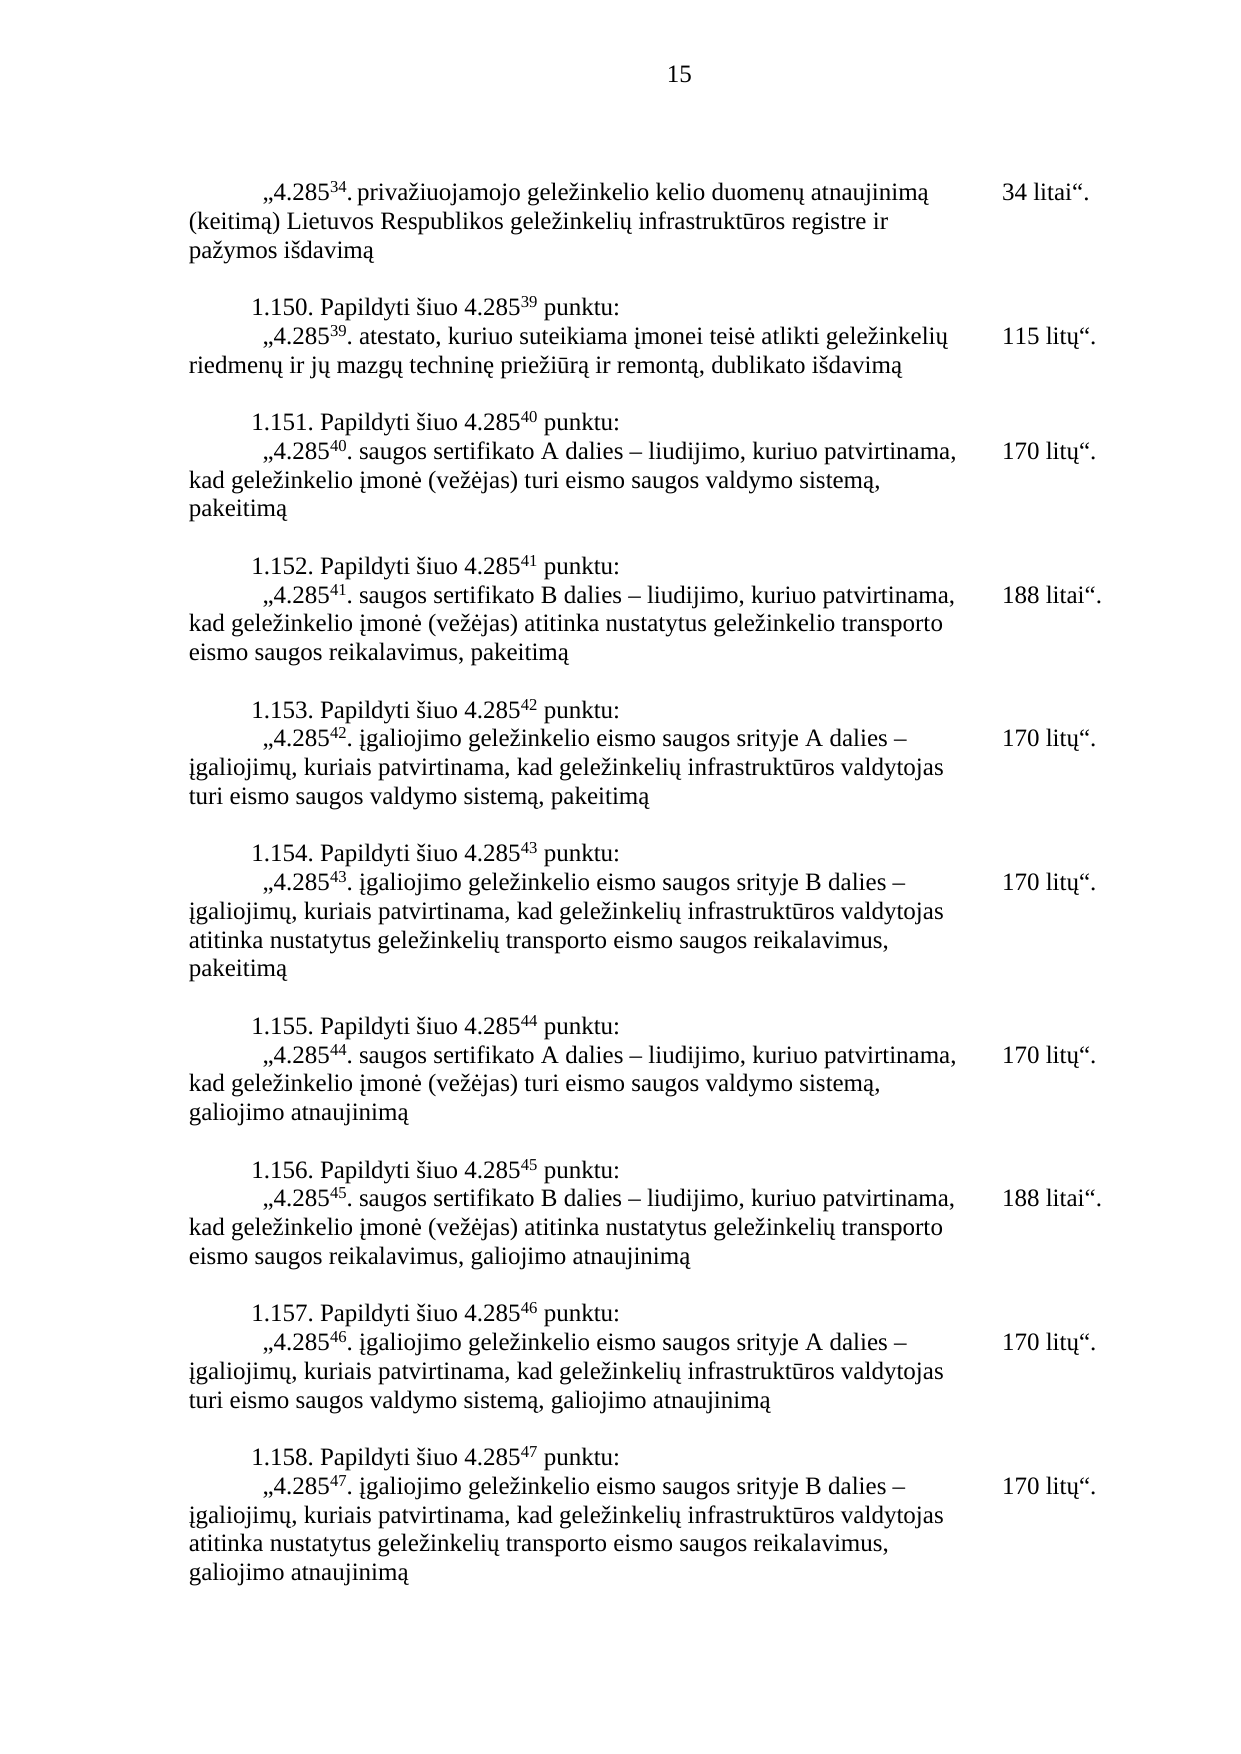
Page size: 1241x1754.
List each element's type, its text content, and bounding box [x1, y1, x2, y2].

text 1.151. Papildyti šiuo 4.28540 punktu: [177, 407, 1181, 436]
text 1.150. Papildyti šiuo 4.28539 punktu: [177, 292, 1181, 321]
table_header „4.28542. įgaliojimo geležinkelio eismo saugos srityje A dalies – įgaliojimų, kuriais patvirtinama, kad geležinkelių infrastruktūros valdytojas turi eismo saugos valdymo sistemą, pakeitimą [177, 724, 991, 810]
table_header „4.28547. įgaliojimo geležinkelio eismo saugos srityje B dalies –įgaliojimų, kuriais patvirtinama, kad geležinkelių infrastruktūros valdytojas atitinka nustatytus geležinkelių transporto eismo saugos reikalavimus, galiojimo atnaujinimą [177, 1471, 991, 1586]
table_header 188 litai“. [991, 580, 1181, 666]
text 1.157. Papildyti šiuo 4.28546 punktu: [177, 1298, 1181, 1327]
text 1.153. Papildyti šiuo 4.28542 punktu: [177, 695, 1181, 723]
table_header 170 litų“. [991, 1327, 1181, 1413]
text 1.154. Papildyti šiuo 4.28543 punktu: [177, 838, 1181, 867]
text 1.155. Papildyti šiuo 4.28544 punktu: [177, 1011, 1181, 1040]
table_header 170 litų“. [991, 1040, 1181, 1126]
table_header „4.28545. saugos sertifikato B dalies – liudijimo, kuriuo patvirtinama, kad geležinkelio įmonė (vežėjas) atitinka nustatytus geležinkelių transporto eismo saugos reikalavimus, galiojimo atnaujinimą [177, 1184, 991, 1270]
table_header 170 litų“. [991, 867, 1181, 982]
table_header „4.28544. saugos sertifikato A dalies – liudijimo, kuriuo patvirtinama, kad geležinkelio įmonė (vežėjas) turi eismo saugos valdymo sistemą, galiojimo atnaujinimą [177, 1040, 991, 1126]
text 1.156. Papildyti šiuo 4.28545 punktu: [177, 1155, 1181, 1183]
table_header 170 litų“. [991, 724, 1181, 810]
table_header „4.28539. atestato, kuriuo suteikiama įmonei teisė atlikti geležinkelių riedmenų ir jų mazgų techninę priežiūrą ir remontą, dublikato išdavimą [177, 321, 991, 378]
table_header 115 litų“. [991, 321, 1181, 378]
table_header 188 litai“. [991, 1184, 1181, 1270]
text 1.152. Papildyti šiuo 4.28541 punktu: [177, 551, 1181, 580]
table_header „4.28540. saugos sertifikato A dalies – liudijimo, kuriuo patvirtinama, kad geležinkelio įmonė (vežėjas) turi eismo saugos valdymo sistemą, pakeitimą [177, 436, 991, 522]
table_header „4.28534. privažiuojamojo geležinkelio kelio duomenų atnaujinimą (keitimą) Lietuvos Respublikos geležinkelių infrastruktūros registre ir pažymos išdavimą [177, 177, 991, 263]
table_header „4.28546. įgaliojimo geležinkelio eismo saugos srityje A dalies –įgaliojimų, kuriais patvirtinama, kad geležinkelių infrastruktūros valdytojas turi eismo saugos valdymo sistemą, galiojimo atnaujinimą [177, 1327, 991, 1413]
text 1.158. Papildyti šiuo 4.28547 punktu: [177, 1442, 1181, 1471]
table_header „4.28543. įgaliojimo geležinkelio eismo saugos srityje B dalies – įgaliojimų, kuriais patvirtinama, kad geležinkelių infrastruktūros valdytojas atitinka nustatytus geležinkelių transporto eismo saugos reikalavimus, pakeitimą [177, 867, 991, 982]
table_header 34 litai“. [991, 177, 1181, 263]
table_header 170 litų“. [991, 1471, 1181, 1586]
table_header 170 litų“. [991, 436, 1181, 522]
table_header „4.28541. saugos sertifikato B dalies – liudijimo, kuriuo patvirtinama, kad geležinkelio įmonė (vežėjas) atitinka nustatytus geležinkelio transporto eismo saugos reikalavimus, pakeitimą [177, 580, 991, 666]
